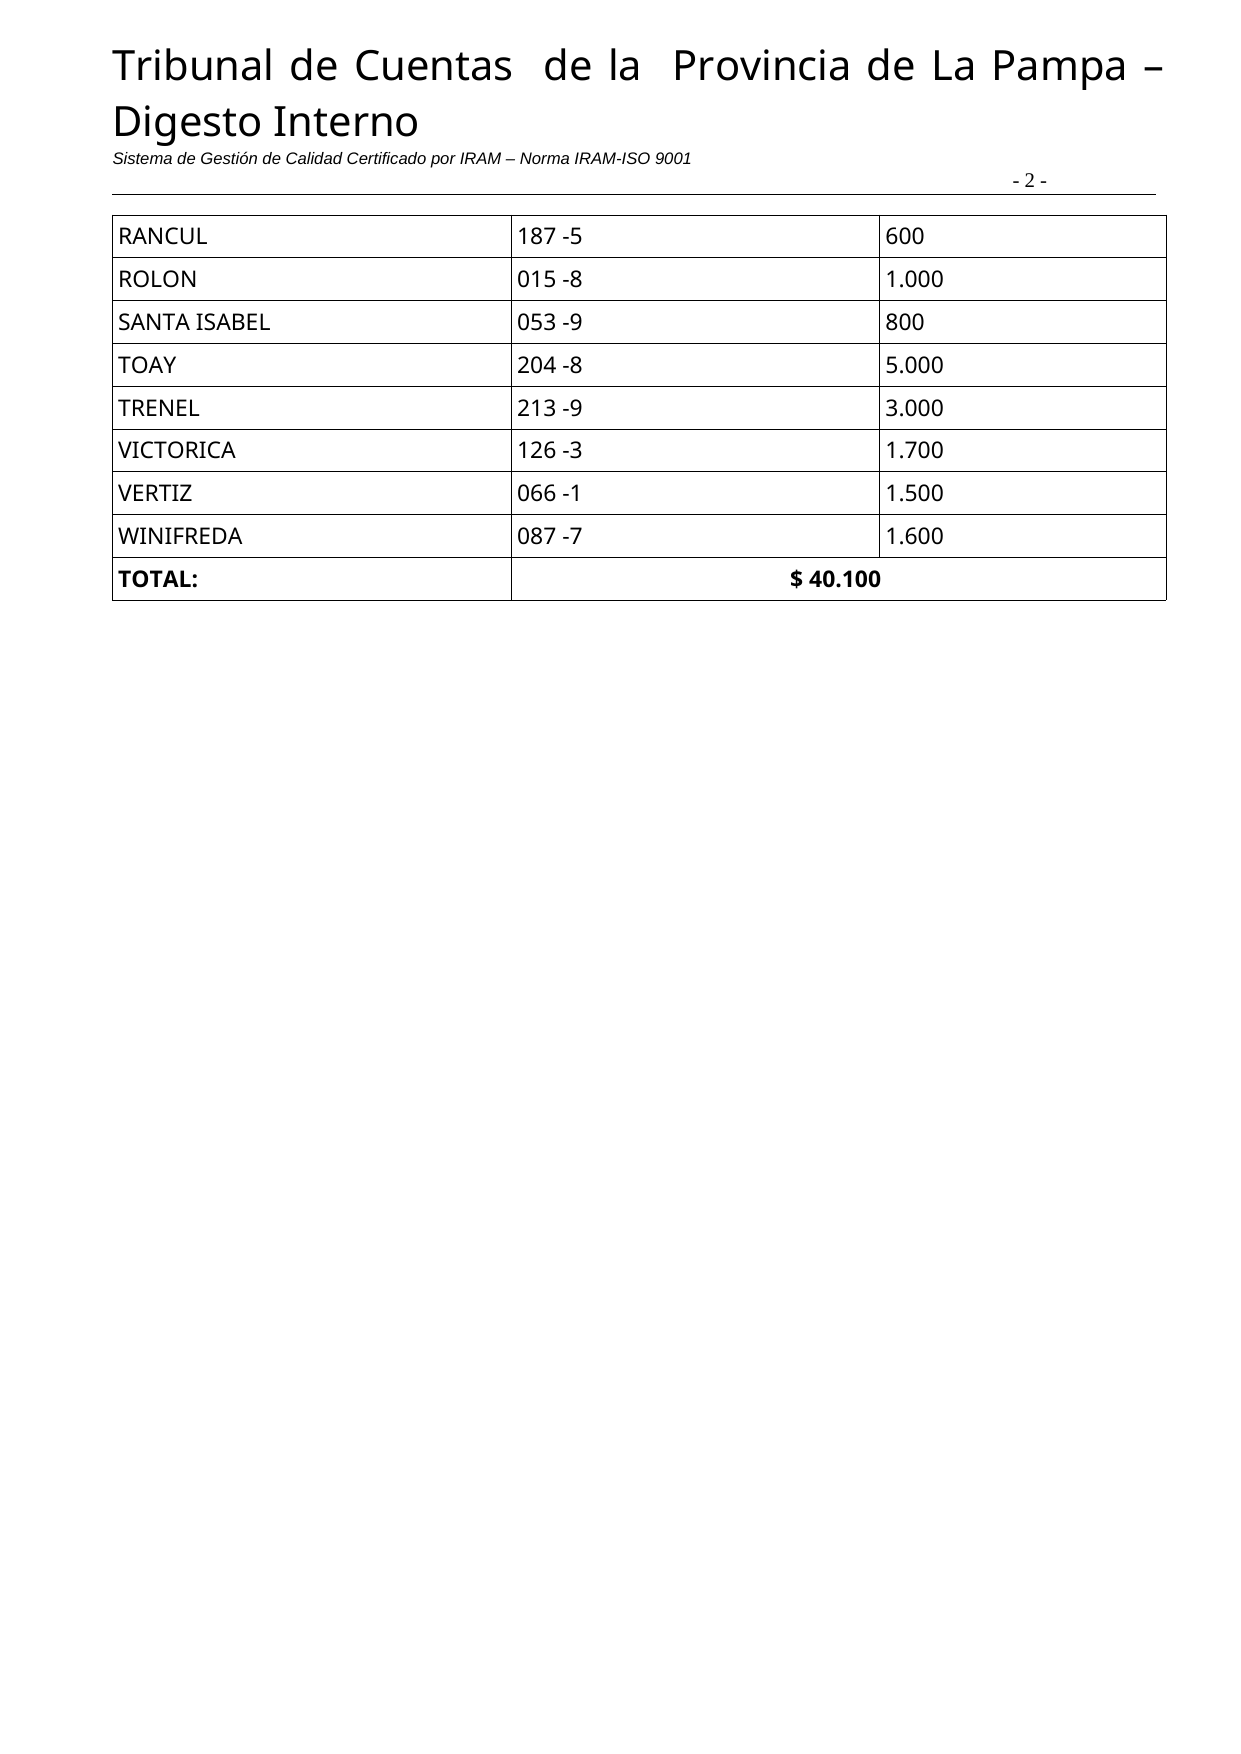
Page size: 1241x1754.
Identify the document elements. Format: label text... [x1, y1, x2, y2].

table_cell 5.000 [880, 344, 1166, 386]
table_cell 800 [880, 301, 1166, 343]
table_cell 213 -9 [512, 387, 879, 428]
table_cell TRENEL [113, 387, 511, 428]
table_cell 3.000 [880, 387, 1166, 428]
table_cell 204 -8 [512, 344, 879, 386]
table_cell RANCUL [113, 216, 511, 257]
table_cell 066 -1 [512, 472, 879, 514]
table_cell 087 -7 [512, 515, 879, 557]
table_cell 053 -9 [512, 301, 879, 343]
table_cell WINIFREDA [113, 515, 511, 557]
table_cell 126 -3 [512, 430, 879, 471]
table_cell TOAY [113, 344, 511, 386]
table_cell 1.500 [880, 472, 1166, 514]
table_cell TOTAL: [113, 558, 511, 600]
table_cell VERTIZ [113, 472, 511, 514]
table_cell 1.700 [880, 430, 1166, 471]
table_cell 015 -8 [512, 258, 879, 300]
table_cell ROLON [113, 258, 511, 300]
table_cell $ 40.100 [512, 558, 1166, 600]
table_cell 1.000 [880, 258, 1166, 300]
table_cell SANTA ISABEL [113, 301, 511, 343]
table_cell 600 [880, 216, 1166, 257]
table_cell VICTORICA [113, 430, 511, 471]
table_cell 1.600 [880, 515, 1166, 557]
table_cell 187 -5 [512, 216, 879, 257]
